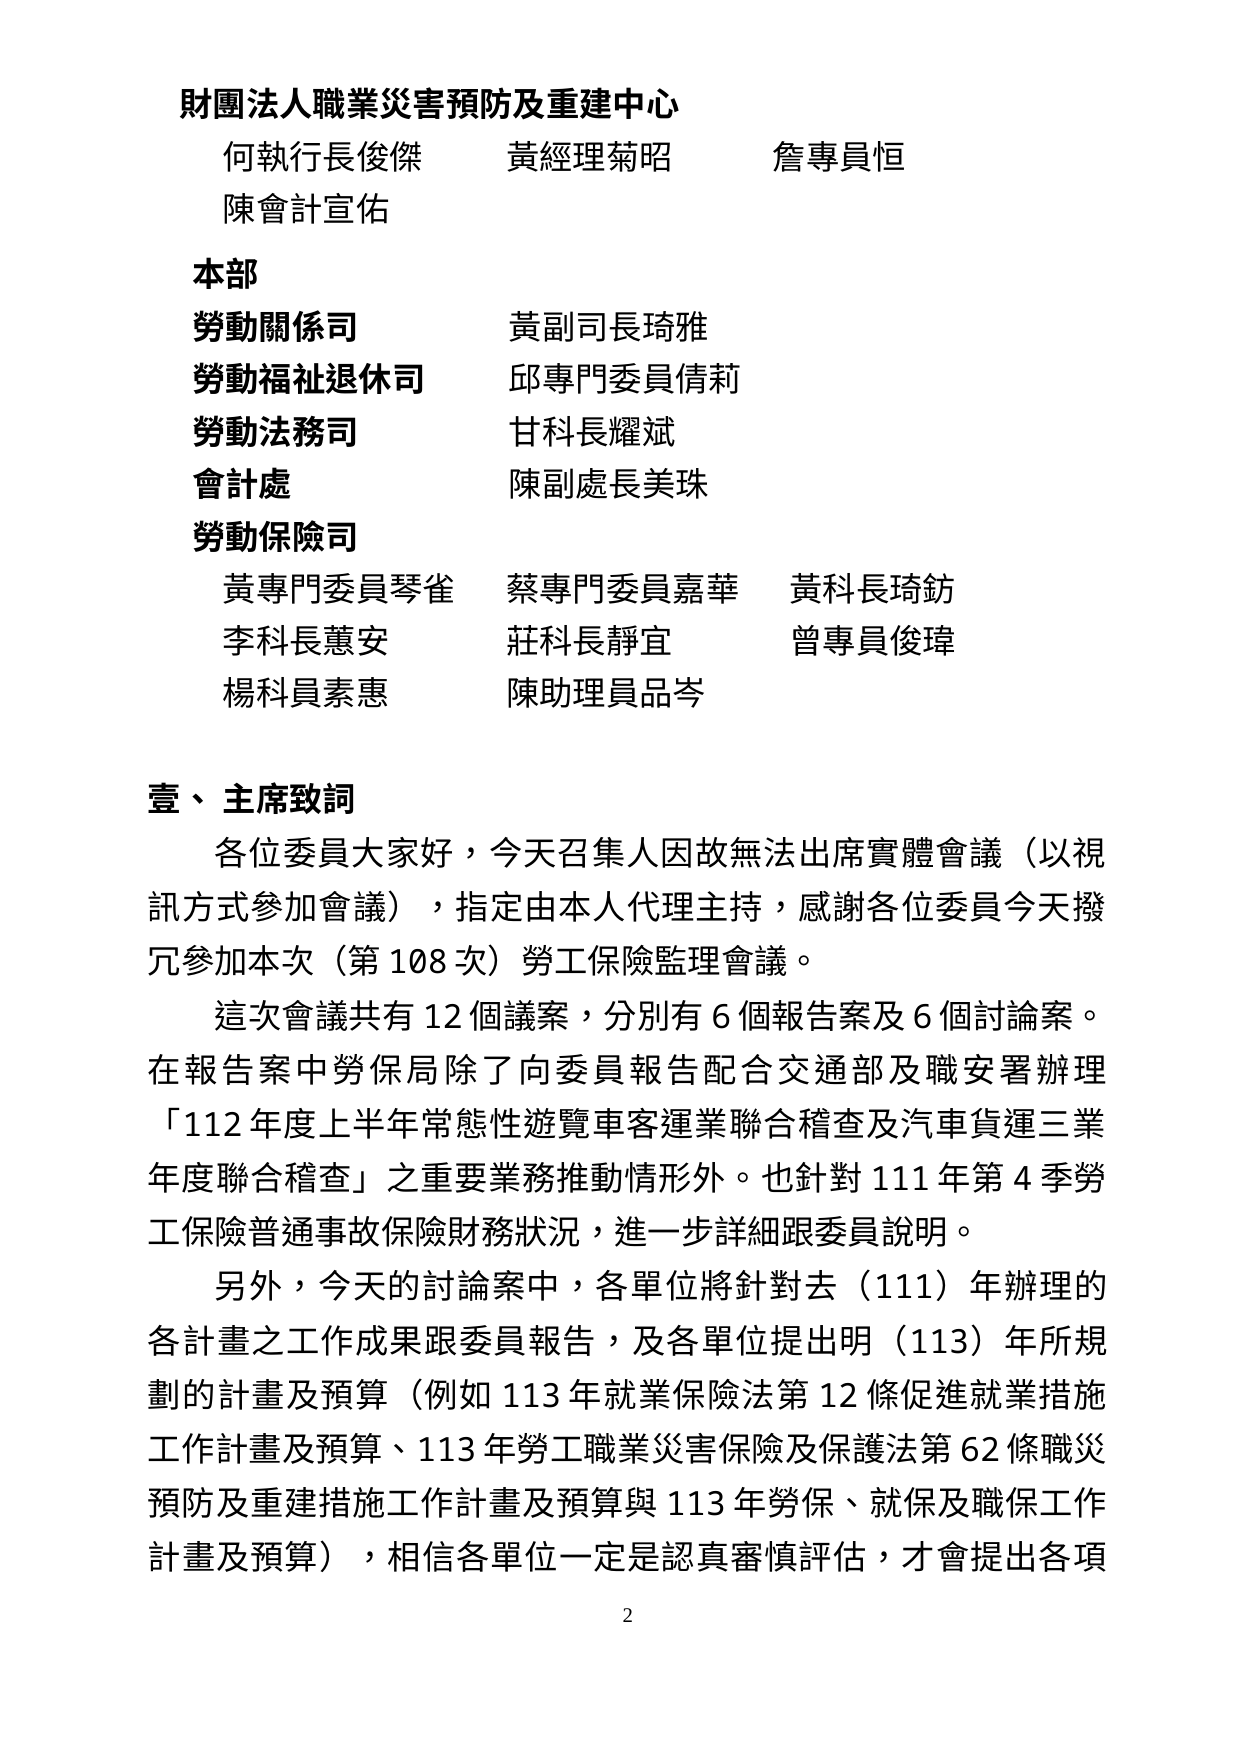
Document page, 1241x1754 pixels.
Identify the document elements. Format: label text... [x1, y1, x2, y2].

text 黃專門委員琴雀 蔡專門委員嘉華 黃科長琦鈁 [223, 560, 1172, 612]
list 主席致詞 [148, 768, 1107, 822]
text 勞動關係司 黃副司長琦雅 [148, 298, 1172, 350]
text 楊科員素惠 陳助理員品岑 [223, 664, 1172, 716]
text 勞動法務司 甘科長耀斌 [148, 403, 1172, 455]
text 勞動保險司 [148, 508, 1172, 560]
text 李科長蕙安 莊科長靜宜 曾專員俊瑋 [223, 612, 1172, 664]
text 會計處 陳副處長美珠 [148, 455, 1172, 507]
text 另外，今天的討論案中，各單位將針對去（111）年辦理的各計畫之工作成果跟委員報告，及各單位提出明（113）年所規劃的計畫及預算（例如113年就業保險法第12條促進就業措施工作計畫及預算、113年勞工職業災害保險及保護法第62條職災預防及重建措施工作計畫及預算與113年勞保、就保及職保工作計畫及預算），相信各單位一定是認真審慎評估，才會提出各項 [148, 1256, 1107, 1581]
text 陳會計宣佑 [223, 180, 1172, 232]
text 這次會議共有12個議案，分別有6個報告案及6個討論案。在報告案中勞保局除了向委員報告配合交通部及職安署辦理「112年度上半年常態性遊覽車客運業聯合稽查及汽車貨運三業年度聯合稽查」之重要業務推動情形外。也針對111年第4季勞工保險普通事故保險財務狀況，進一步詳細跟委員說明。 [148, 985, 1107, 1256]
text 勞動福祉退休司 邱專門委員倩莉 [148, 350, 1172, 402]
text 何執行長俊傑 黃經理菊昭 詹專員恒 [223, 127, 1172, 179]
text 本部 [148, 245, 1172, 297]
text 財團法人職業災害預防及重建中心 [148, 75, 1166, 127]
text 各位委員大家好，今天召集人因故無法出席實體會議（以視訊方式參加會議），指定由本人代理主持，感謝各位委員今天撥冗參加本次（第108次）勞工保險監理會議。 [148, 822, 1107, 985]
